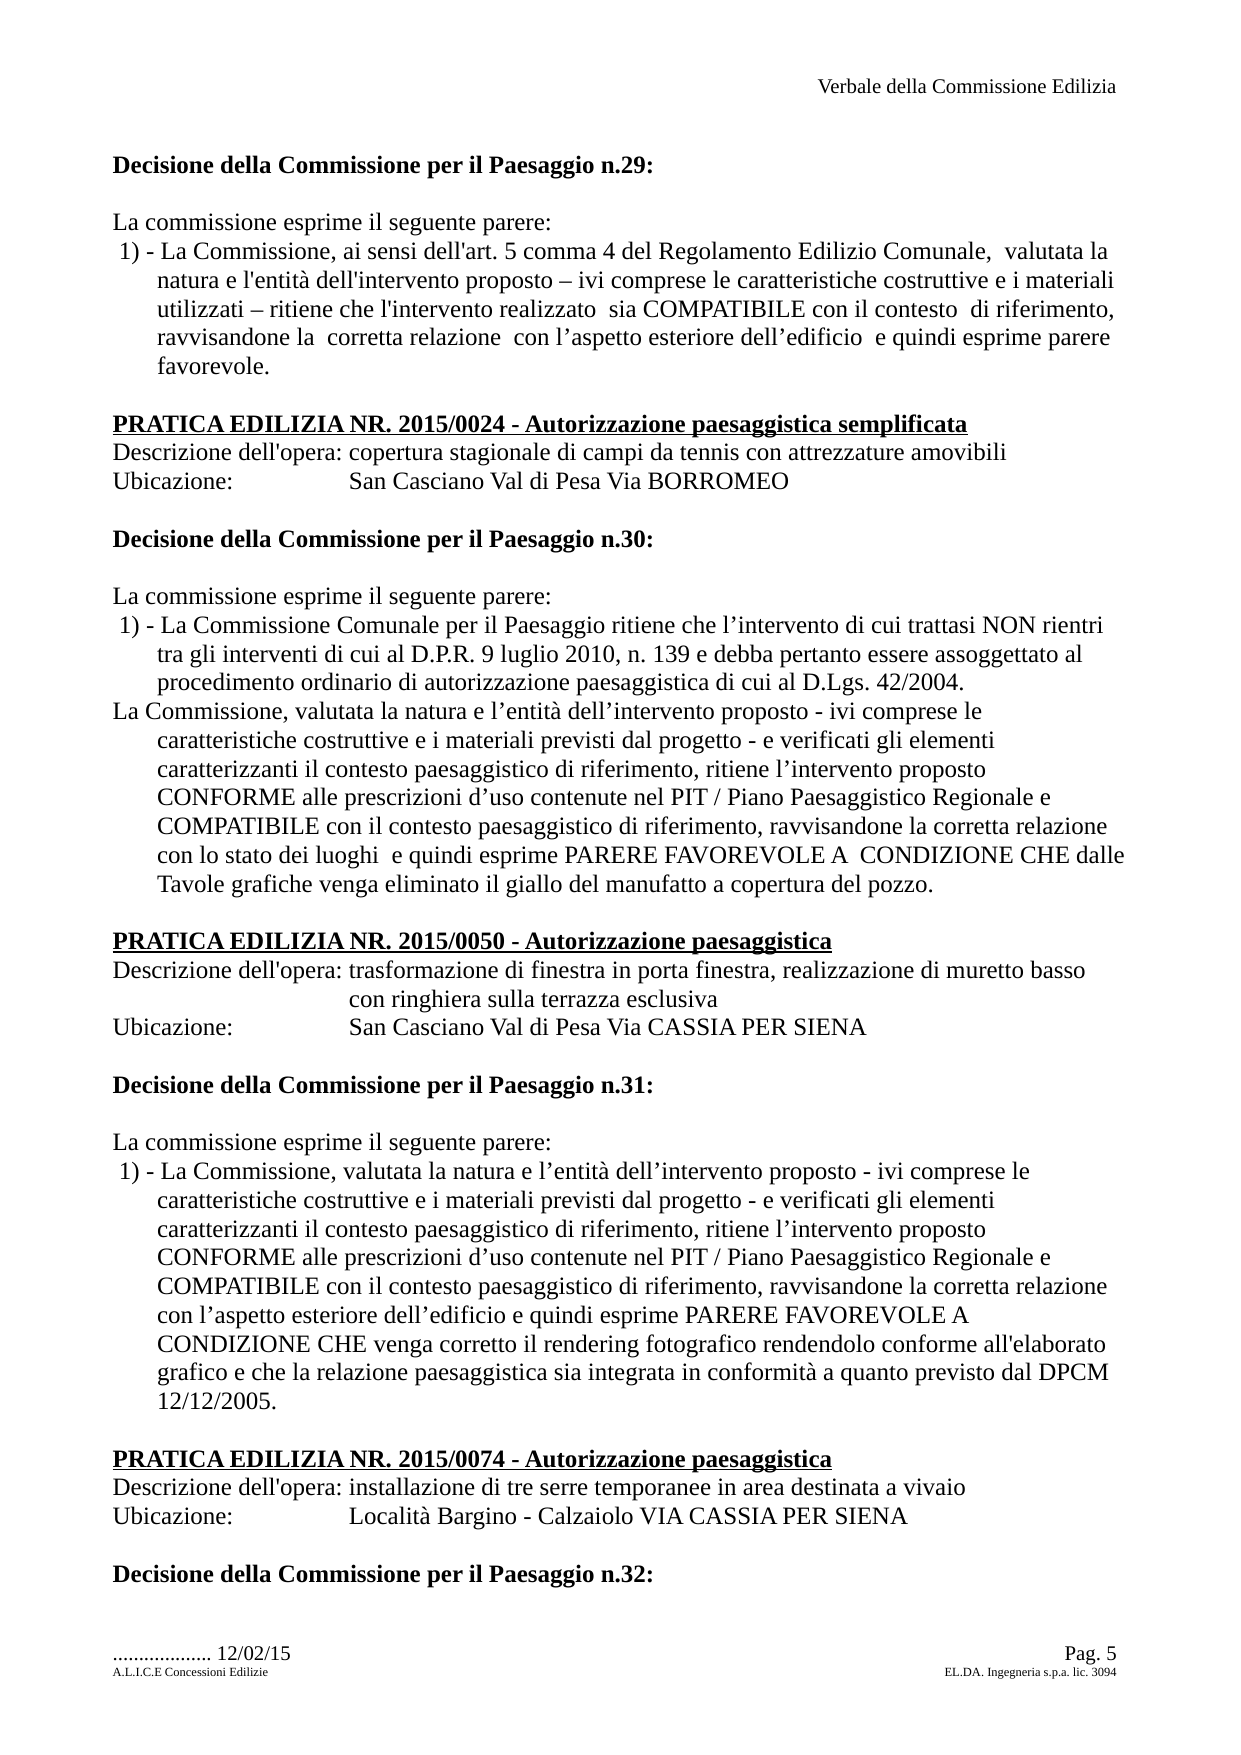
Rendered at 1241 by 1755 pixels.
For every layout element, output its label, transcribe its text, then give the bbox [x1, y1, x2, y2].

text Ubicazione: San Casciano Val di Pesa Via BORROMEO [112, 466, 1128, 495]
text La Commissione, valutata la natura e l’entità dell’intervento proposto - ivi comprese le caratteristiche costruttive e i materiali previsti dal progetto - e verificati gli elementi caratterizzanti il contesto paesaggistico di riferimento, ritiene l’intervento proposto CONFORME alle prescrizioni d’uso contenute nel PIT / Piano Paesaggistico Regionale e COMPATIBILE con il contesto paesaggistico di riferimento, ravvisandone la corretta relazione con lo stato dei luoghi e quindi esprime PARERE FAVOREVOLE A CONDIZIONE CHE dalle Tavole grafiche venga eliminato il giallo del manufatto a copertura del pozzo. [112, 696, 1128, 897]
text Decisione della Commissione per il Paesaggio n.30: [112, 524, 1128, 552]
text La commissione esprime il seguente parere: [112, 581, 1128, 610]
text 1) - La Commissione Comunale per il Paesaggio ritiene che l’intervento di cui trattasi NON rientri tra gli interventi di cui al D.P.R. 9 luglio 2010, n. 139 e debba pertanto essere assoggettato al procedimento ordinario di autorizzazione paesaggistica di cui al D.Lgs. 42/2004. [112, 610, 1128, 696]
text Decisione della Commissione per il Paesaggio n.31: [112, 1070, 1128, 1099]
text PRATICA EDILIZIA NR. 2015/0024 - Autorizzazione paesaggistica semplificata [112, 409, 1128, 437]
text Decisione della Commissione per il Paesaggio n.29: [112, 150, 1128, 179]
text Ubicazione: Località Bargino - Calzaiolo VIA CASSIA PER SIENA [112, 1501, 1128, 1530]
text Descrizione dell'opera: trasformazione di finestra in porta finestra, realizzazione di muretto basso con ringhiera sulla terrazza esclusiva [112, 955, 1128, 1012]
text Descrizione dell'opera: installazione di tre serre temporanee in area destinata a vivaio [112, 1472, 1128, 1501]
text Descrizione dell'opera: copertura stagionale di campi da tennis con attrezzature amovibili [112, 437, 1128, 466]
text Ubicazione: San Casciano Val di Pesa Via CASSIA PER SIENA [112, 1012, 1128, 1041]
text 1) - La Commissione, ai sensi dell'art. 5 comma 4 del Regolamento Edilizio Comunale, valutata la natura e l'entità dell'intervento proposto – ivi comprese le caratteristiche costruttive e i materiali utilizzati – ritiene che l'intervento realizzato sia COMPATIBILE con il contesto di riferimento, ravvisandone la corretta relazione con l’aspetto esteriore dell’edificio e quindi esprime parere favorevole. [112, 236, 1128, 380]
text La commissione esprime il seguente parere: [112, 207, 1128, 236]
text La commissione esprime il seguente parere: [112, 1127, 1128, 1156]
text 1) - La Commissione, valutata la natura e l’entità dell’intervento proposto - ivi comprese le caratteristiche costruttive e i materiali previsti dal progetto - e verificati gli elementi caratterizzanti il contesto paesaggistico di riferimento, ritiene l’intervento proposto CONFORME alle prescrizioni d’uso contenute nel PIT / Piano Paesaggistico Regionale e COMPATIBILE con il contesto paesaggistico di riferimento, ravvisandone la corretta relazione con l’aspetto esteriore dell’edificio e quindi esprime PARERE FAVOREVOLE A CONDIZIONE CHE venga corretto il rendering fotografico rendendolo conforme all'elaborato grafico e che la relazione paesaggistica sia integrata in conformità a quanto previsto dal DPCM 12/12/2005. [112, 1156, 1128, 1415]
text PRATICA EDILIZIA NR. 2015/0074 - Autorizzazione paesaggistica [112, 1444, 1128, 1472]
text Decisione della Commissione per il Paesaggio n.32: [112, 1559, 1128, 1587]
text PRATICA EDILIZIA NR. 2015/0050 - Autorizzazione paesaggistica [112, 926, 1128, 955]
